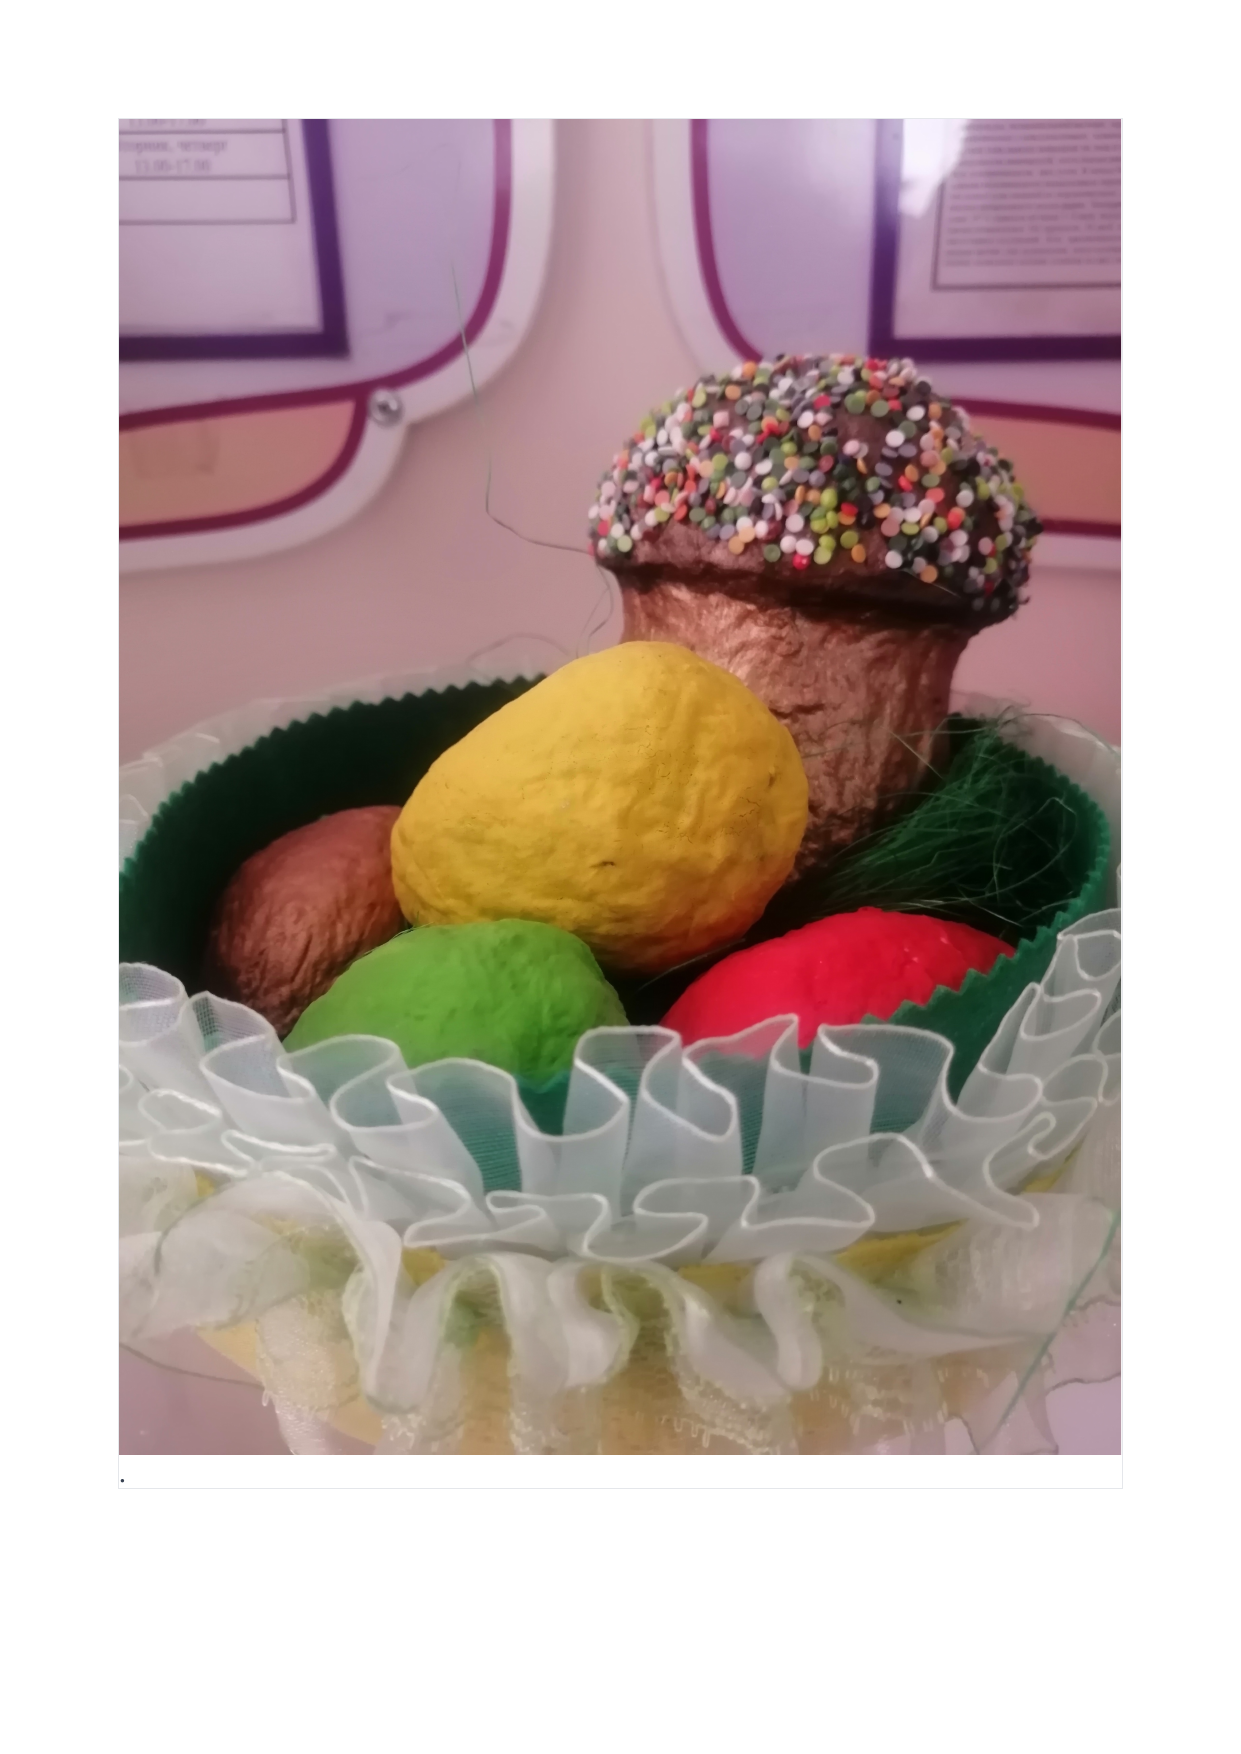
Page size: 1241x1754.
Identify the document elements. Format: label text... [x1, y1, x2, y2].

text . [119, 1455, 1122, 1488]
